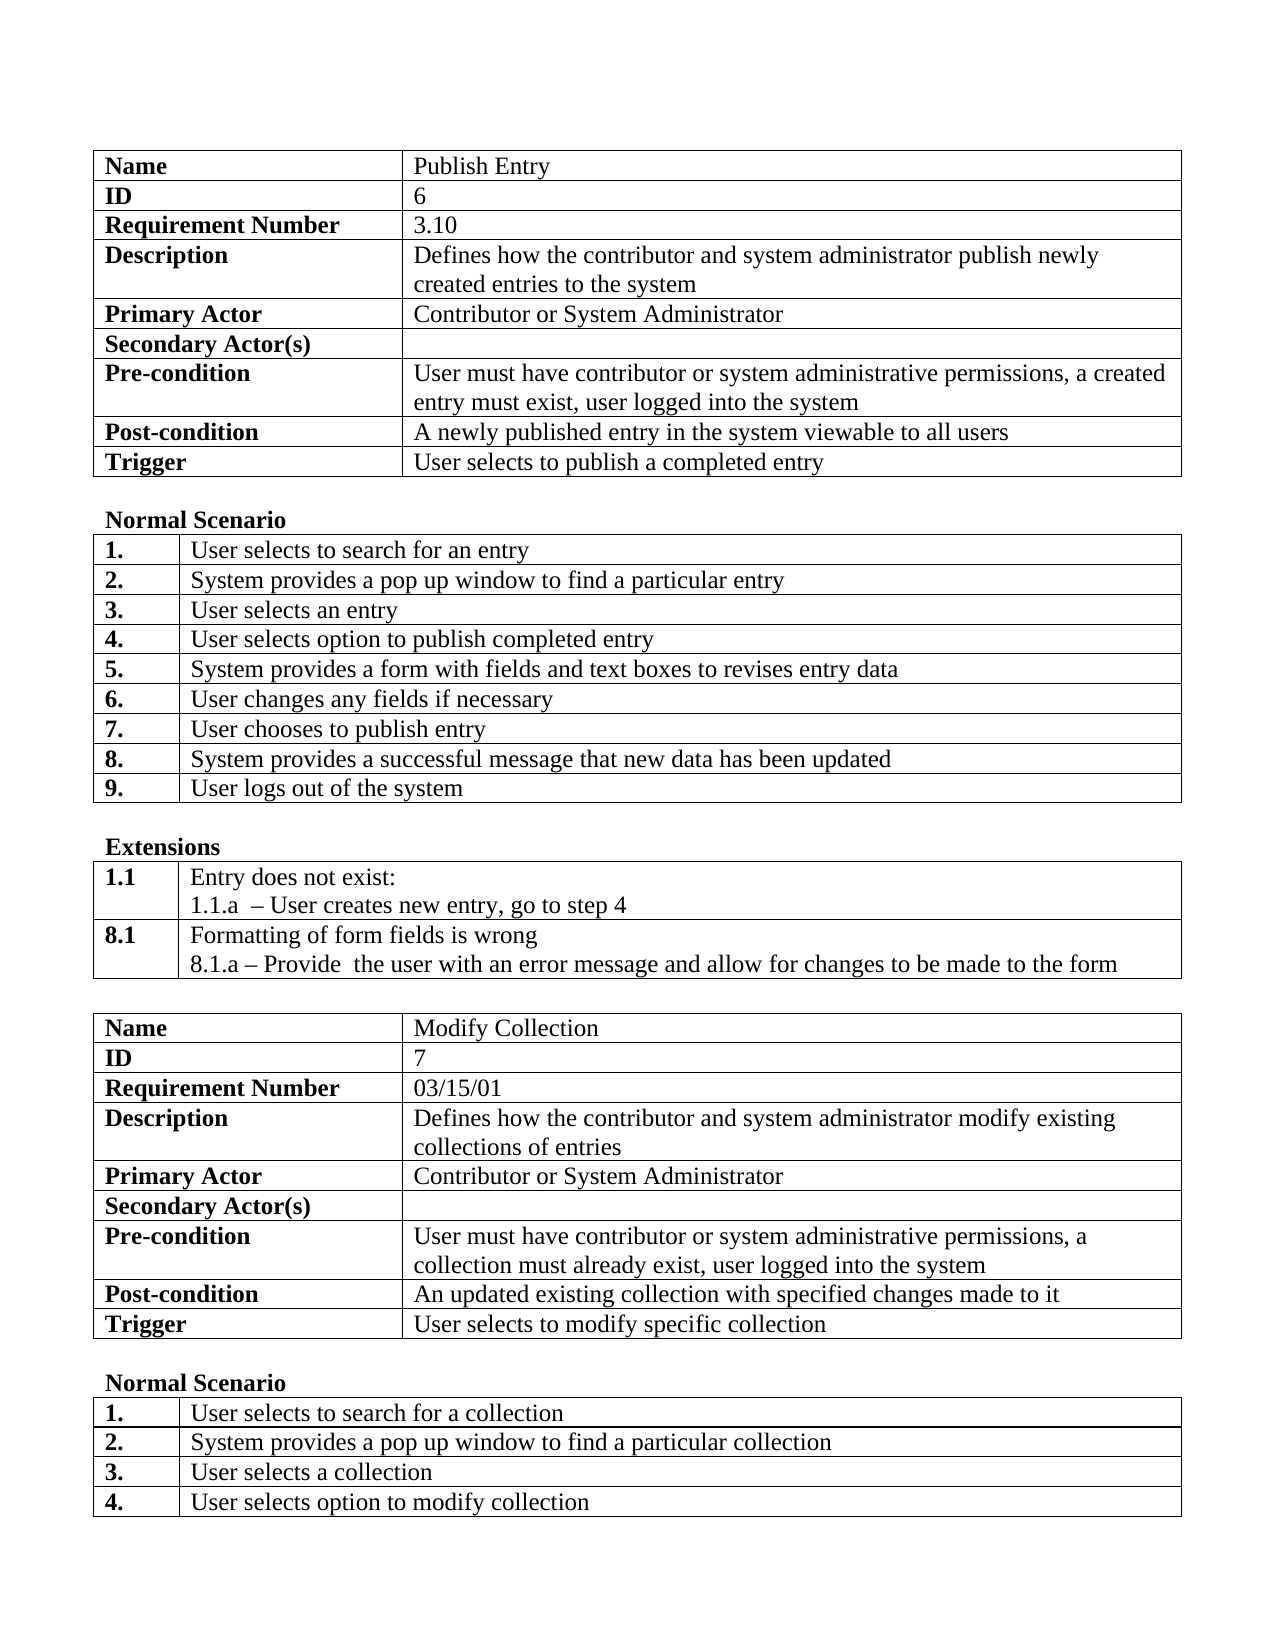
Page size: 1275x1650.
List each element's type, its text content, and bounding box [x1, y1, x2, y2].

table_cell [403, 1191, 1181, 1220]
table_cell User logs out of the system [180, 774, 1181, 802]
table_header User selects to search for an entry [180, 535, 1181, 564]
table_cell ID [94, 181, 402, 209]
table_cell User selects a collection [180, 1457, 1181, 1486]
table_cell Defines how the contributor and system administrator publish newly created entries to the system [403, 240, 1181, 298]
table_cell Trigger [94, 447, 402, 476]
table_cell Contributor or System Administrator [403, 1161, 1181, 1190]
table_header Publish Entry [403, 151, 1181, 180]
table_cell Requirement Number [94, 1073, 402, 1102]
table_cell Post-condition [94, 417, 402, 446]
table_cell User selects option to modify collection [180, 1487, 1181, 1516]
table_cell User must have contributor or system administrative permissions, a created entry must exist, user logged into the system [403, 359, 1181, 416]
table_cell [403, 329, 1181, 357]
table_cell 5. [94, 654, 179, 683]
table_cell Trigger [94, 1309, 402, 1338]
table_cell System provides a successful message that new data has been updated [180, 744, 1181, 772]
table_cell Secondary Actor(s) [94, 1191, 402, 1220]
table_cell Pre-condition [94, 359, 402, 416]
table_cell Defines how the contributor and system administrator modify existing collections of entries [403, 1103, 1181, 1160]
table_cell 3.10 [403, 211, 1181, 239]
table_cell Formatting of form fields is wrong 8.1.a – Provide the user with an error message and allow for changes to be made to the form [179, 920, 1181, 978]
text Normal Scenario [105, 1368, 1185, 1397]
table_cell Description [94, 240, 402, 298]
table_cell 7. [94, 714, 179, 743]
table_header Modify Collection [403, 1014, 1181, 1042]
table_cell A newly published entry in the system viewable to all users [403, 417, 1181, 446]
text Normal Scenario [105, 505, 1185, 534]
table_cell 9. [94, 774, 179, 802]
table_cell 8. [94, 744, 179, 772]
table_header Name [94, 1014, 402, 1042]
table_cell Primary Actor [94, 299, 402, 328]
table_cell 2. [94, 565, 179, 594]
table_cell 8.1 [94, 920, 178, 978]
table_cell User must have contributor or system administrative permissions, a collection must already exist, user logged into the system [403, 1221, 1181, 1278]
table_cell Primary Actor [94, 1161, 402, 1190]
table_cell System provides a pop up window to find a particular collection [180, 1428, 1181, 1456]
table_header 1. [94, 1398, 179, 1426]
table_header 1. [94, 535, 179, 564]
table_cell User selects an entry [180, 595, 1181, 623]
table_cell ID [94, 1043, 402, 1072]
table_cell System provides a form with fields and text boxes to revises entry data [180, 654, 1181, 683]
table_cell Description [94, 1103, 402, 1160]
table_cell 6. [94, 684, 179, 713]
table_cell User selects option to publish completed entry [180, 625, 1181, 653]
table_cell User changes any fields if necessary [180, 684, 1181, 713]
table_header 1.1 [94, 862, 178, 919]
table_cell 6 [403, 181, 1181, 209]
table_cell 2. [94, 1428, 179, 1456]
table_cell Pre-condition [94, 1221, 402, 1278]
table_cell 03/15/01 [403, 1073, 1181, 1102]
table_cell User selects to publish a completed entry [403, 447, 1181, 476]
table_header Name [94, 151, 402, 180]
table_cell 3. [94, 1457, 179, 1486]
table_cell An updated existing collection with specified changes made to it [403, 1280, 1181, 1308]
table_cell Secondary Actor(s) [94, 329, 402, 357]
text Extensions [105, 832, 1185, 861]
table_cell User selects to modify specific collection [403, 1309, 1181, 1338]
table_cell Contributor or System Administrator [403, 299, 1181, 328]
table_cell System provides a pop up window to find a particular entry [180, 565, 1181, 594]
table_cell User chooses to publish entry [180, 714, 1181, 743]
table_cell 7 [403, 1043, 1181, 1072]
table_cell 4. [94, 625, 179, 653]
table_header User selects to search for a collection [180, 1398, 1181, 1426]
table_cell 3. [94, 595, 179, 623]
table_cell Requirement Number [94, 211, 402, 239]
table_cell Post-condition [94, 1280, 402, 1308]
table_header Entry does not exist: 1.1.a – User creates new entry, go to step 4 [179, 862, 1181, 919]
table_cell 4. [94, 1487, 179, 1516]
